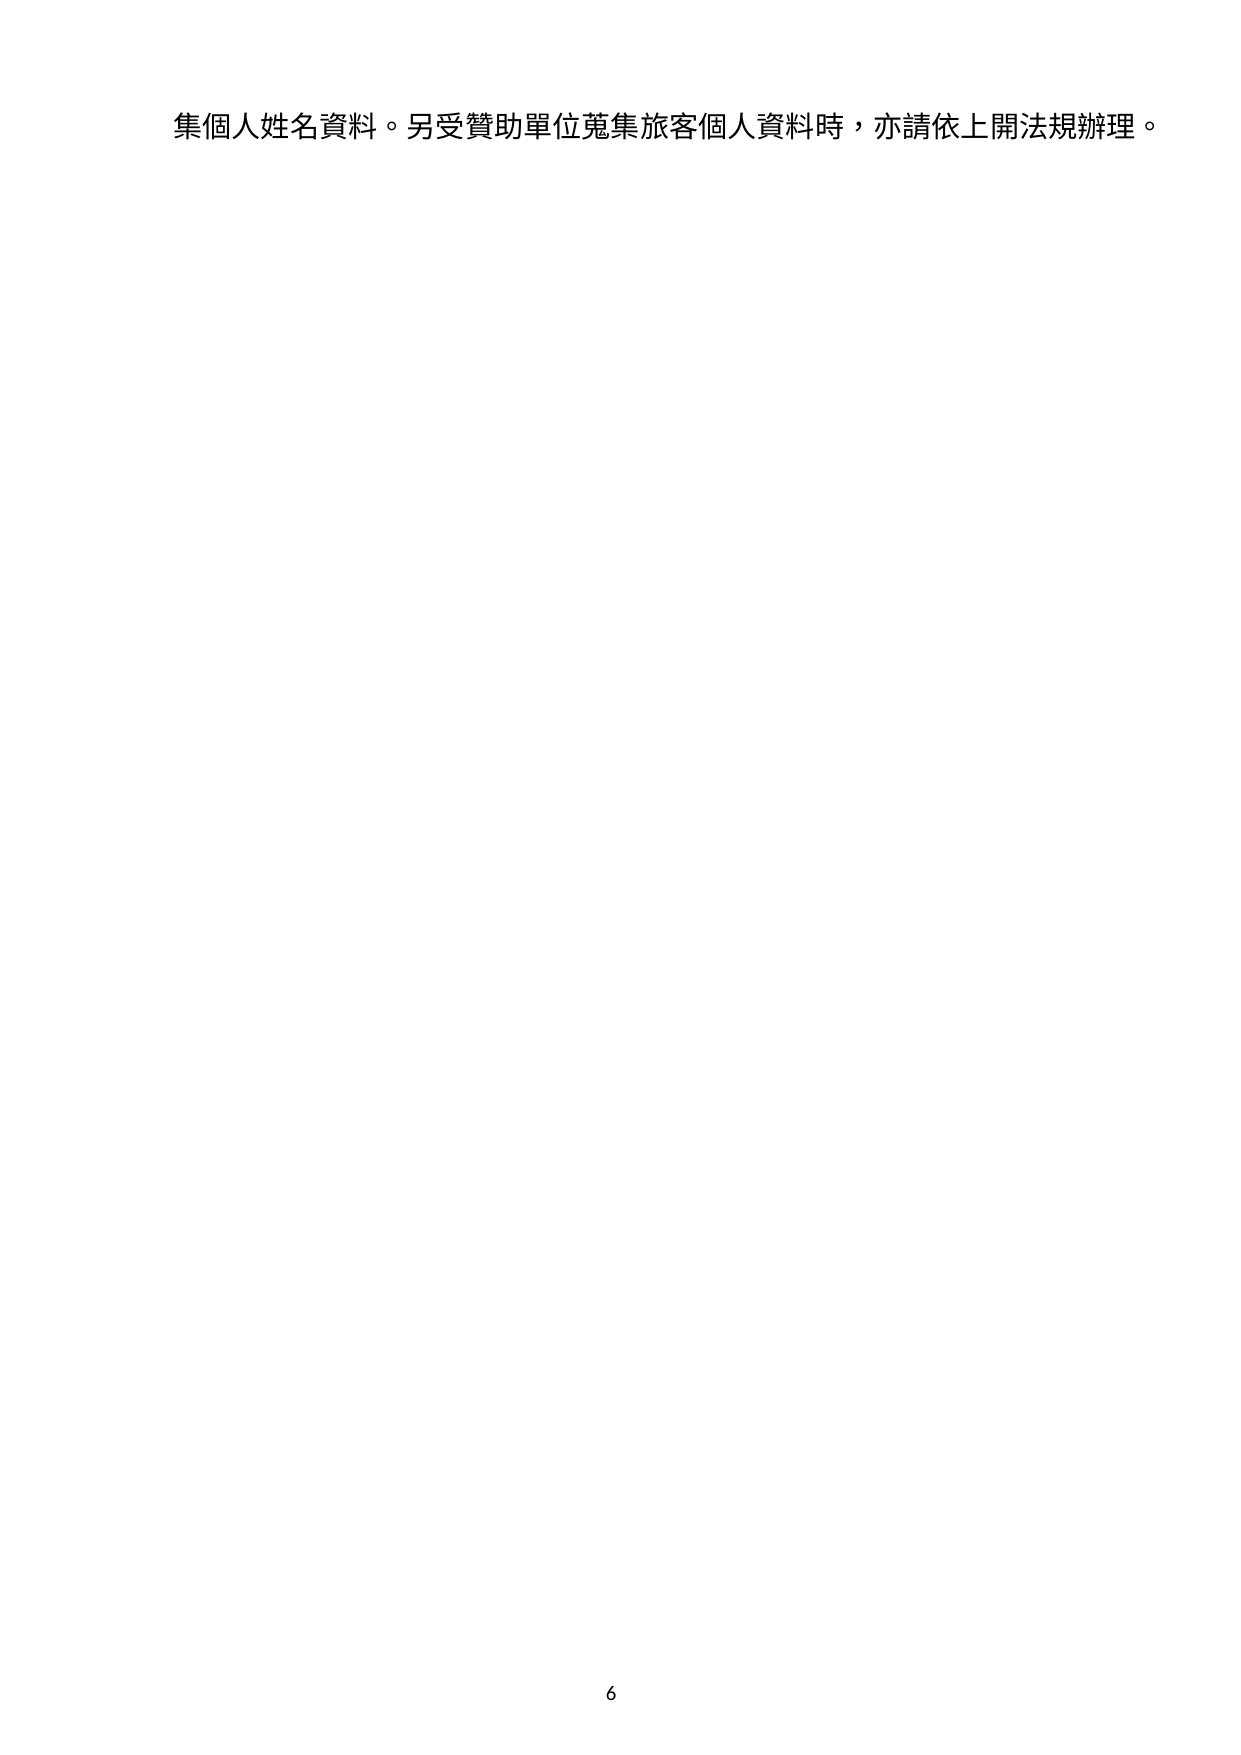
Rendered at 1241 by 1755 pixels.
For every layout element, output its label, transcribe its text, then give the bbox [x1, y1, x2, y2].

list 其他注意事項：本局基於業務上核銷所需，依個人資料保護法第15條規定蒐集個人姓名資料。另受贊助單位蒐集旅客個人資料時，亦請依上開法規辦理。 [114, 103, 1152, 146]
